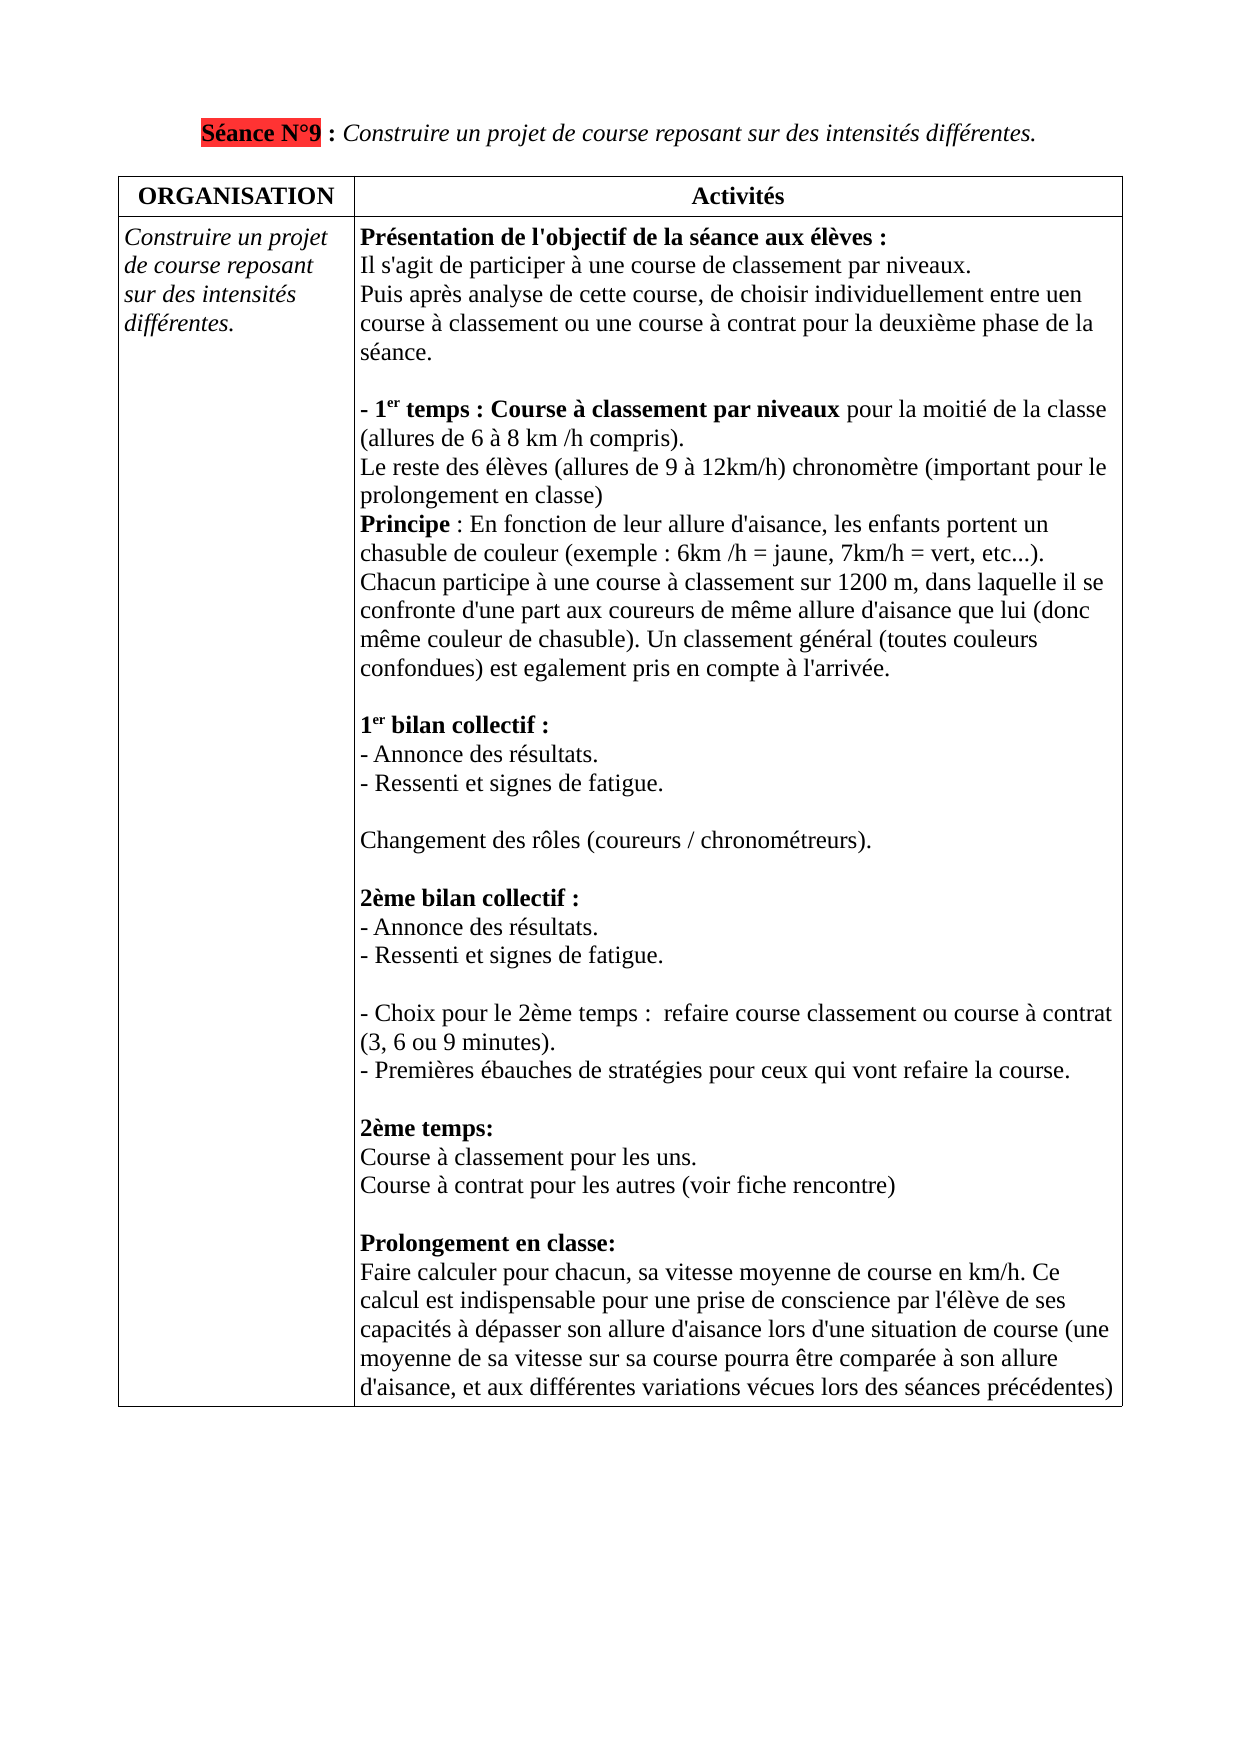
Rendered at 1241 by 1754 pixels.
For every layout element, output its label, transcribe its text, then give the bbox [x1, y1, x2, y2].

table_cell Présentation de l'objectif de la séance aux élèves : Il s'agit de participer à une course de classement par niveaux. Puis après analyse de cette course, de choisir individuellement entre uen course à classement ou une course à contrat pour la deuxième phase de la séance. - 1er temps : Course à classement par niveaux pour la moitié de la classe (allures de 6 à 8 km /h compris). Le reste des élèves (allures de 9 à 12km/h) chronomètre (important pour le prolongement en classe) Principe : En fonction de leur allure d'aisance, les enfants portent un chasuble de couleur (exemple : 6km /h = jaune, 7km/h = vert, etc...). Chacun participe à une course à classement sur 1200 m, dans laquelle il se confronte d'une part aux coureurs de même allure d'aisance que lui (donc même couleur de chasuble). Un classement général (toutes couleurs confondues) est egalement pris en compte à l'arrivée. 1er bilan collectif : - Annonce des résultats. - Ressenti et signes de fatigue. Changement des rôles (coureurs / chronométreurs). 2ème bilan collectif : - Annonce des résultats. - Ressenti et signes de fatigue. - Choix pour le 2ème temps : refaire course classement ou course à contrat (3, 6 ou 9 minutes). - Premières ébauches de stratégies pour ceux qui vont refaire la course. 2ème temps: Course à classement pour les uns. Course à contrat pour les autres (voir fiche rencontre) Prolongement en classe: Faire calculer pour chacun, sa vitesse moyenne de course en km/h. Ce calcul est indispensable pour une prise de conscience par l'élève de ses capacités à dépasser son allure d'aisance lors d'une situation de course (une moyenne de sa vitesse sur sa course pourra être comparée à son allure d'aisance, et aux différentes variations vécues lors des séances précédentes) [355, 217, 1122, 1406]
text Séance N°9 : Construire un projet de course reposant sur des intensités différentes. [118, 118, 1122, 147]
table_header Activités [355, 177, 1122, 216]
table_header ORGANISATION [119, 177, 354, 216]
table_cell Construire un projet de course reposant sur des intensités différentes. [119, 217, 354, 1406]
